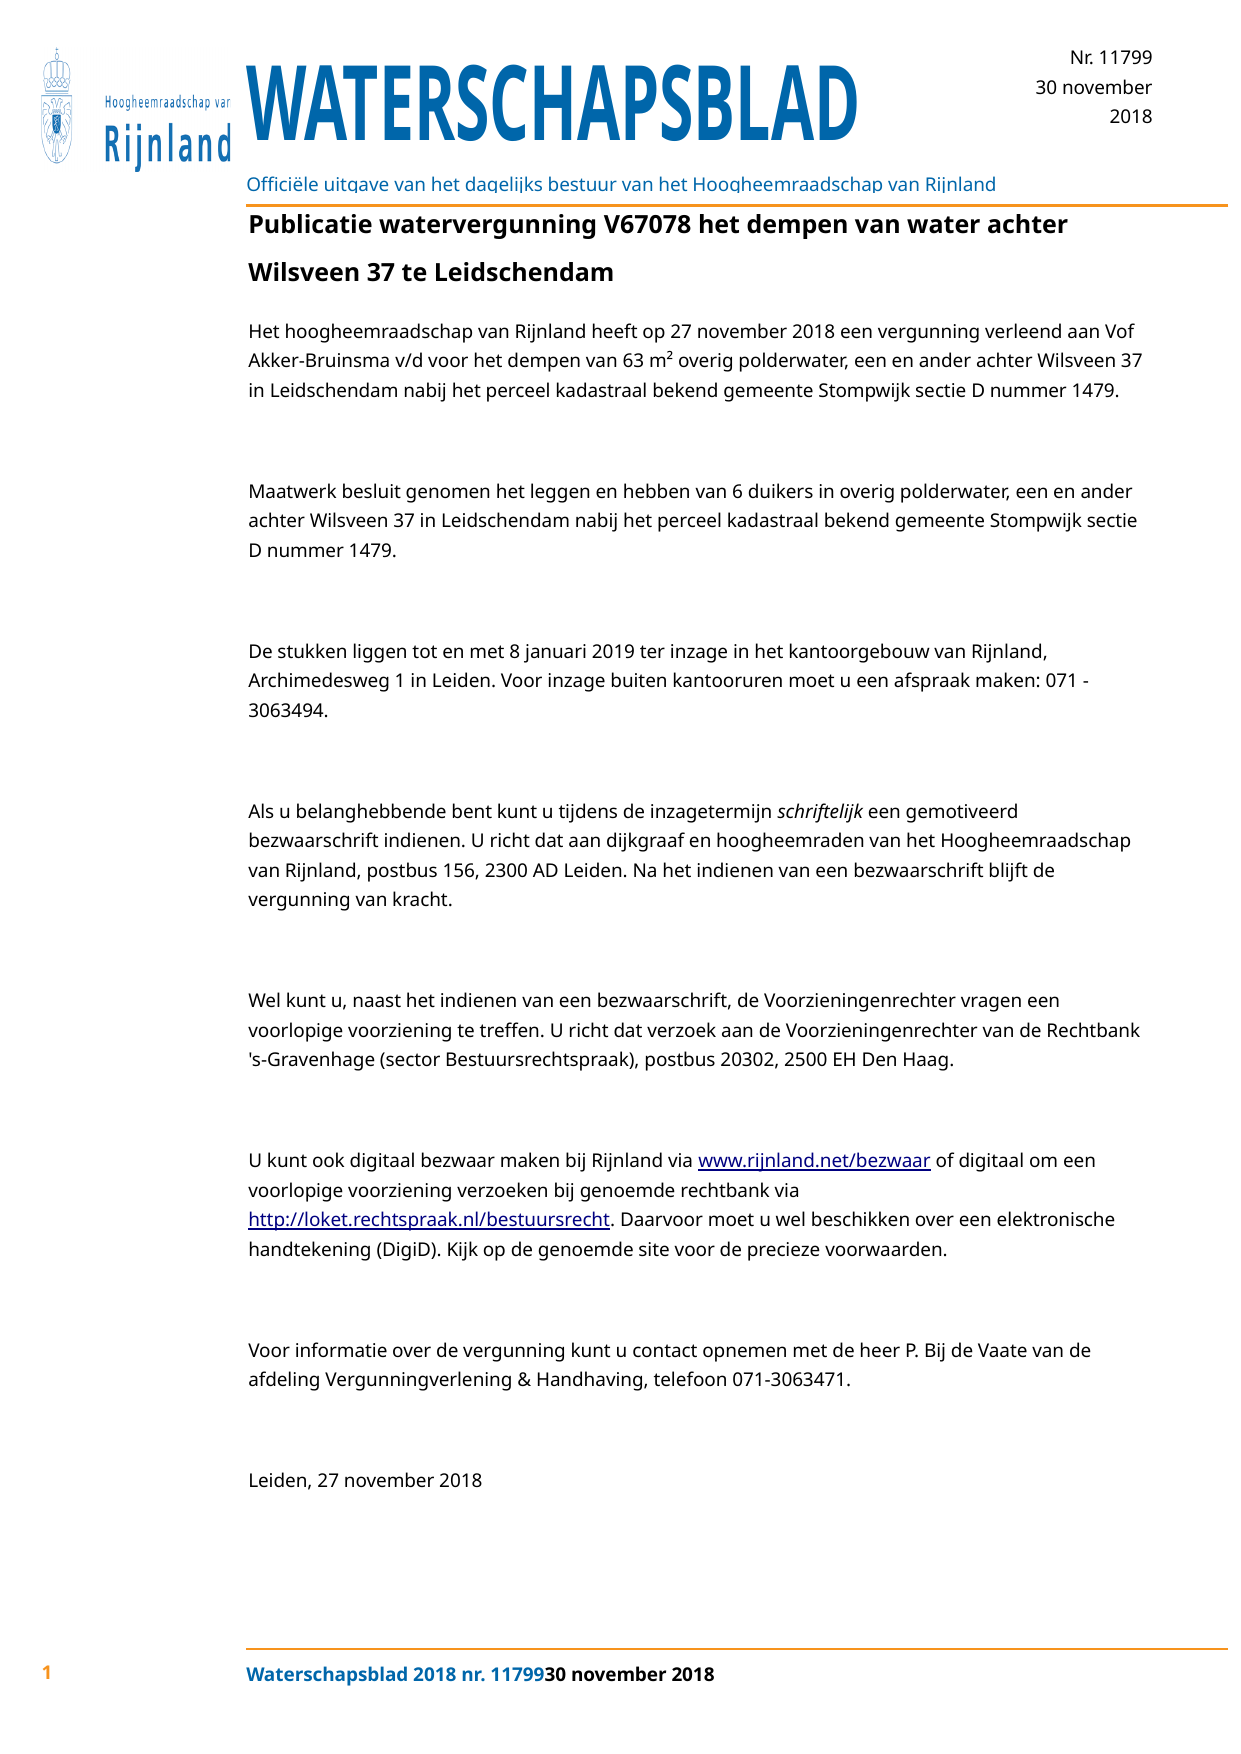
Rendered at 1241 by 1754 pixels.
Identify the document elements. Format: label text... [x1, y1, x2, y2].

text U kunt ook digitaal bezwaar maken bij Rijnland via www.rijnland.net/bezwaar of digitaal om een voorlopige voorziening verzoeken bij genoemde rechtbank via http://loket.rechtspraak.nl/bestuursrecht. Daarvoor moet u wel beschikken over een elektronische handtekening (DigiD). Kijk op de genoemde site voor de precieze voorwaarden. [248, 1147, 1152, 1262]
text Publicatie watervergunning V67078 het dempen van water achter Wilsveen 37 te Leidschendam [248, 207, 1152, 288]
text Maatwerk besluit genomen het leggen en hebben van 6 duikers in overig polderwater, een en ander achter Wilsveen 37 in Leidschendam nabij het perceel kadastraal bekend gemeente Stompwijk sectie D nummer 1479. [248, 478, 1152, 563]
text Als u belanghebbende bent kunt u tijdens de inzagetermijn schriftelijk een gemotiveerd bezwaarschrift indienen. U richt dat aan dijkgraaf en hoogheemraden van het Hoogheemraadschap van Rijnland, postbus 156, 2300 AD Leiden. Na het indienen van een bezwaarschrift blijft de vergunning van kracht. [248, 798, 1152, 912]
picture [41, 47, 231, 172]
text Het hoogheemraadschap van Rijnland heeft op 27 november 2018 een vergunning verleend aan Vof Akker-Bruinsma v/d voor het dempen van 63 m² overig polderwater, een en ander achter Wilsveen 37 in Leidschendam nabij het perceel kadastraal bekend gemeente Stompwijk sectie D nummer 1479. [248, 318, 1152, 403]
text Wel kunt u, naast het indienen van een bezwaarschrift, de Voorzieningenrechter vragen een voorlopige voorziening te treffen. U richt dat verzoek aan de Voorzieningenrechter van de Rechtbank 's-Gravenhage (sector Bestuursrechtspraak), postbus 20302, 2500 EH Den Haag. [248, 987, 1152, 1072]
text Leiden, 27 november 2018 [248, 1467, 1152, 1493]
text De stukken liggen tot en met 8 januari 2019 ter inzage in het kantoorgebouw van Rijnland, Archimedesweg 1 in Leiden. Voor inzage buiten kantooruren moet u een afspraak maken: 071 - 3063494. [248, 638, 1152, 723]
text Voor informatie over de vergunning kunt u contact opnemen met de heer P. Bij de Vaate van de afdeling Vergunningverlening & Handhaving, telefoon 071-3063471. [248, 1337, 1152, 1392]
